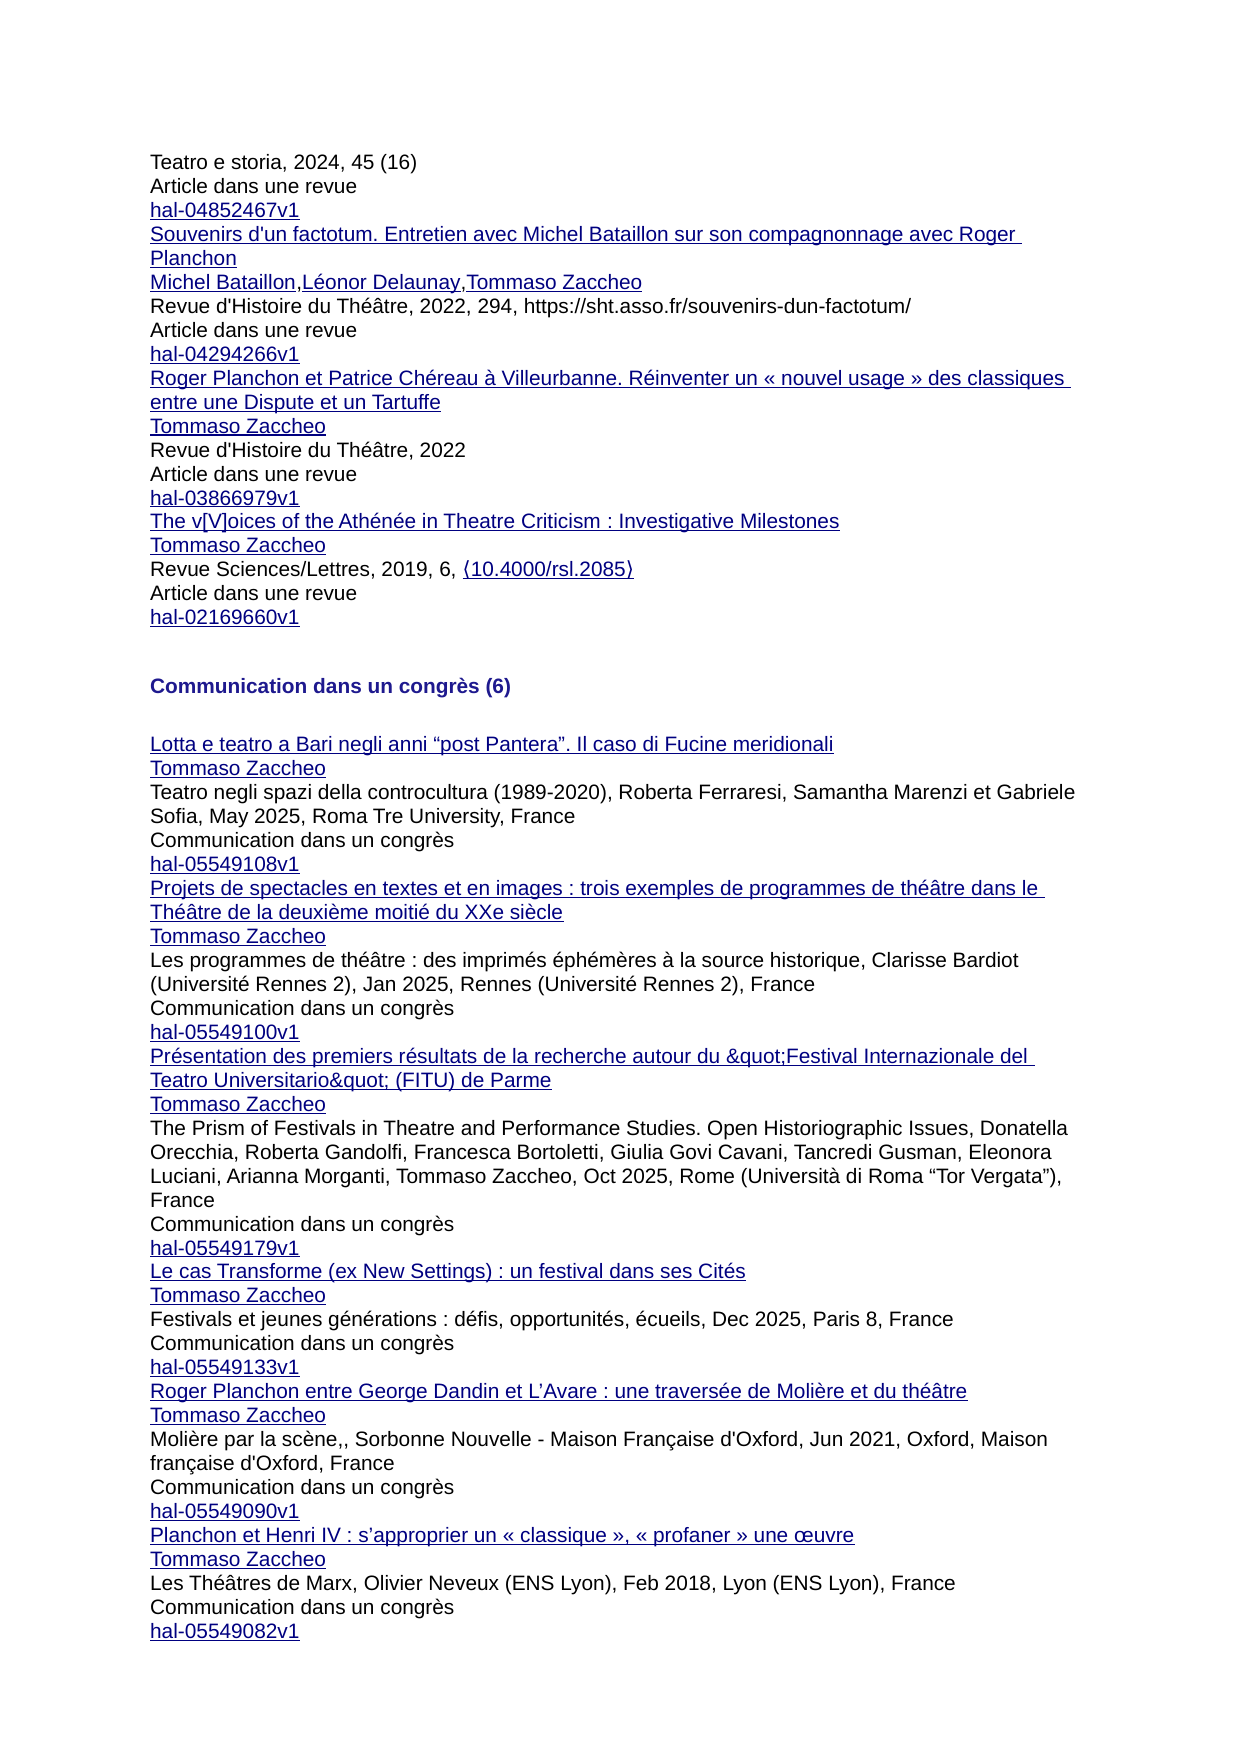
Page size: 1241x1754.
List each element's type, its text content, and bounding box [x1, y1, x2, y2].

table_cell Roger Planchon et Patrice Chéreau à Villeurbanne. Réinventer un « nouvel usage » des classiques entre une Dispute et un Tartuffe Tommaso Zaccheo Revue d'Histoire du Théâtre, 2022 Article dans une revue hal-03866979v1 [150, 366, 1090, 509]
table_cell The v[V]oices of the Athénée in Theatre Criticism : Investigative Milestones Tommaso Zaccheo Revue Sciences/Lettres, 2019, 6, ⟨10.4000/rsl.2085⟩ Article dans une revue hal-02169660v1 [150, 509, 1090, 629]
table_cell Planchon et Henri IV : s’approprier un « classique », « profaner » une œuvre Tommaso Zaccheo Les Théâtres de Marx, Olivier Neveux (ENS Lyon), Feb 2018, Lyon (ENS Lyon), France Communication dans un congrès hal-05549082v1 [150, 1523, 1090, 1643]
table_cell Le cas Transforme (ex New Settings) : un festival dans ses Cités Tommaso Zaccheo Festivals et jeunes générations : défis, opportunités, écueils, Dec 2025, Paris 8, France Communication dans un congrès hal-05549133v1 [150, 1259, 1090, 1379]
table_cell Teatro e storia, 2024, 45 (16) Article dans une revue hal-04852467v1 [150, 150, 1090, 222]
table_cell Présentation des premiers résultats de la recherche autour du &quot;Festival Internazionale del Teatro Universitario&quot; (FITU) de Parme Tommaso Zaccheo The Prism of Festivals in Theatre and Performance Studies. Open Historiographic Issues, Donatella Orecchia, Roberta Gandolfi, Francesca Bortoletti, Giulia Govi Cavani, Tancredi Gusman, Eleonora Luciani, Arianna Morganti, Tommaso Zaccheo, Oct 2025, Rome (Università di Roma “Tor Vergata”), France Communication dans un congrès hal-05549179v1 [150, 1044, 1090, 1259]
table_header Lotta e teatro a Bari negli anni “post Pantera”. Il caso di Fucine meridionali Tommaso Zaccheo Teatro negli spazi della controcultura (1989-2020), Roberta Ferraresi, Samantha Marenzi et Gabriele Sofia, May 2025, Roma Tre University, France Communication dans un congrès hal-05549108v1 [150, 732, 1090, 876]
table_cell Projets de spectacles en textes et en images : trois exemples de programmes de théâtre dans le Théâtre de la deuxième moitié du XXe siècle Tommaso Zaccheo Les programmes de théâtre : des imprimés éphémères à la source historique, Clarisse Bardiot (Université Rennes 2), Jan 2025, Rennes (Université Rennes 2), France Communication dans un congrès hal-05549100v1 [150, 876, 1090, 1044]
table_cell Roger Planchon entre George Dandin et L’Avare : une traversée de Molière et du théâtre Tommaso Zaccheo Molière par la scène,, Sorbonne Nouvelle - Maison Française d'Oxford, Jun 2021, Oxford, Maison française d'Oxford, France Communication dans un congrès hal-05549090v1 [150, 1379, 1090, 1523]
table_cell Souvenirs d'un factotum. Entretien avec Michel Bataillon sur son compagnonnage avec Roger Planchon Michel Bataillon,Léonor Delaunay,Tommaso Zaccheo Revue d'Histoire du Théâtre, 2022, 294, https://sht.asso.fr/souvenirs-dun-factotum/ Article dans une revue hal-04294266v1 [150, 222, 1090, 366]
subtitle Communication dans un congrès (6) [150, 674, 1090, 698]
